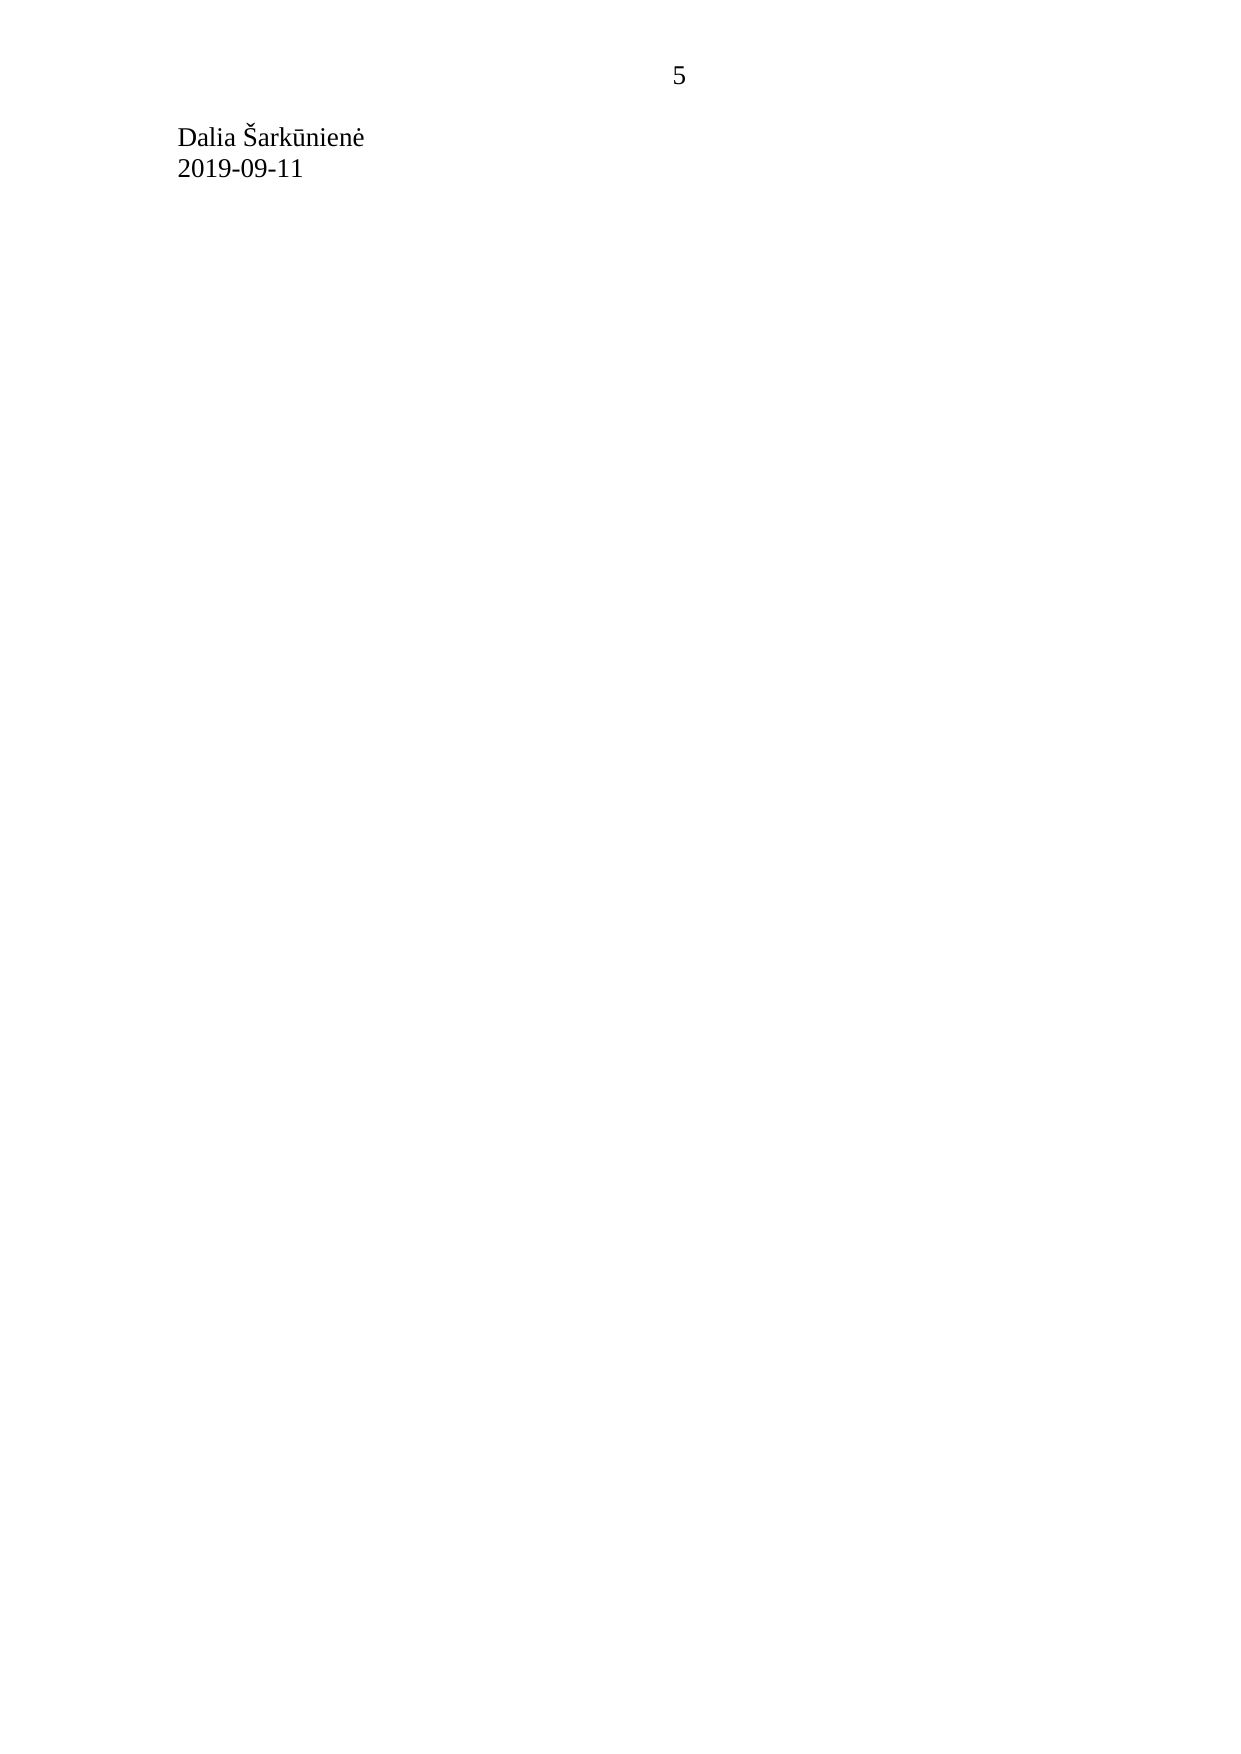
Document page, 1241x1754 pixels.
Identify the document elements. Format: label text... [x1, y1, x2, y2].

text 2019-09-11 [177, 152, 1181, 184]
text Dalia Šarkūnienė [177, 121, 1181, 152]
